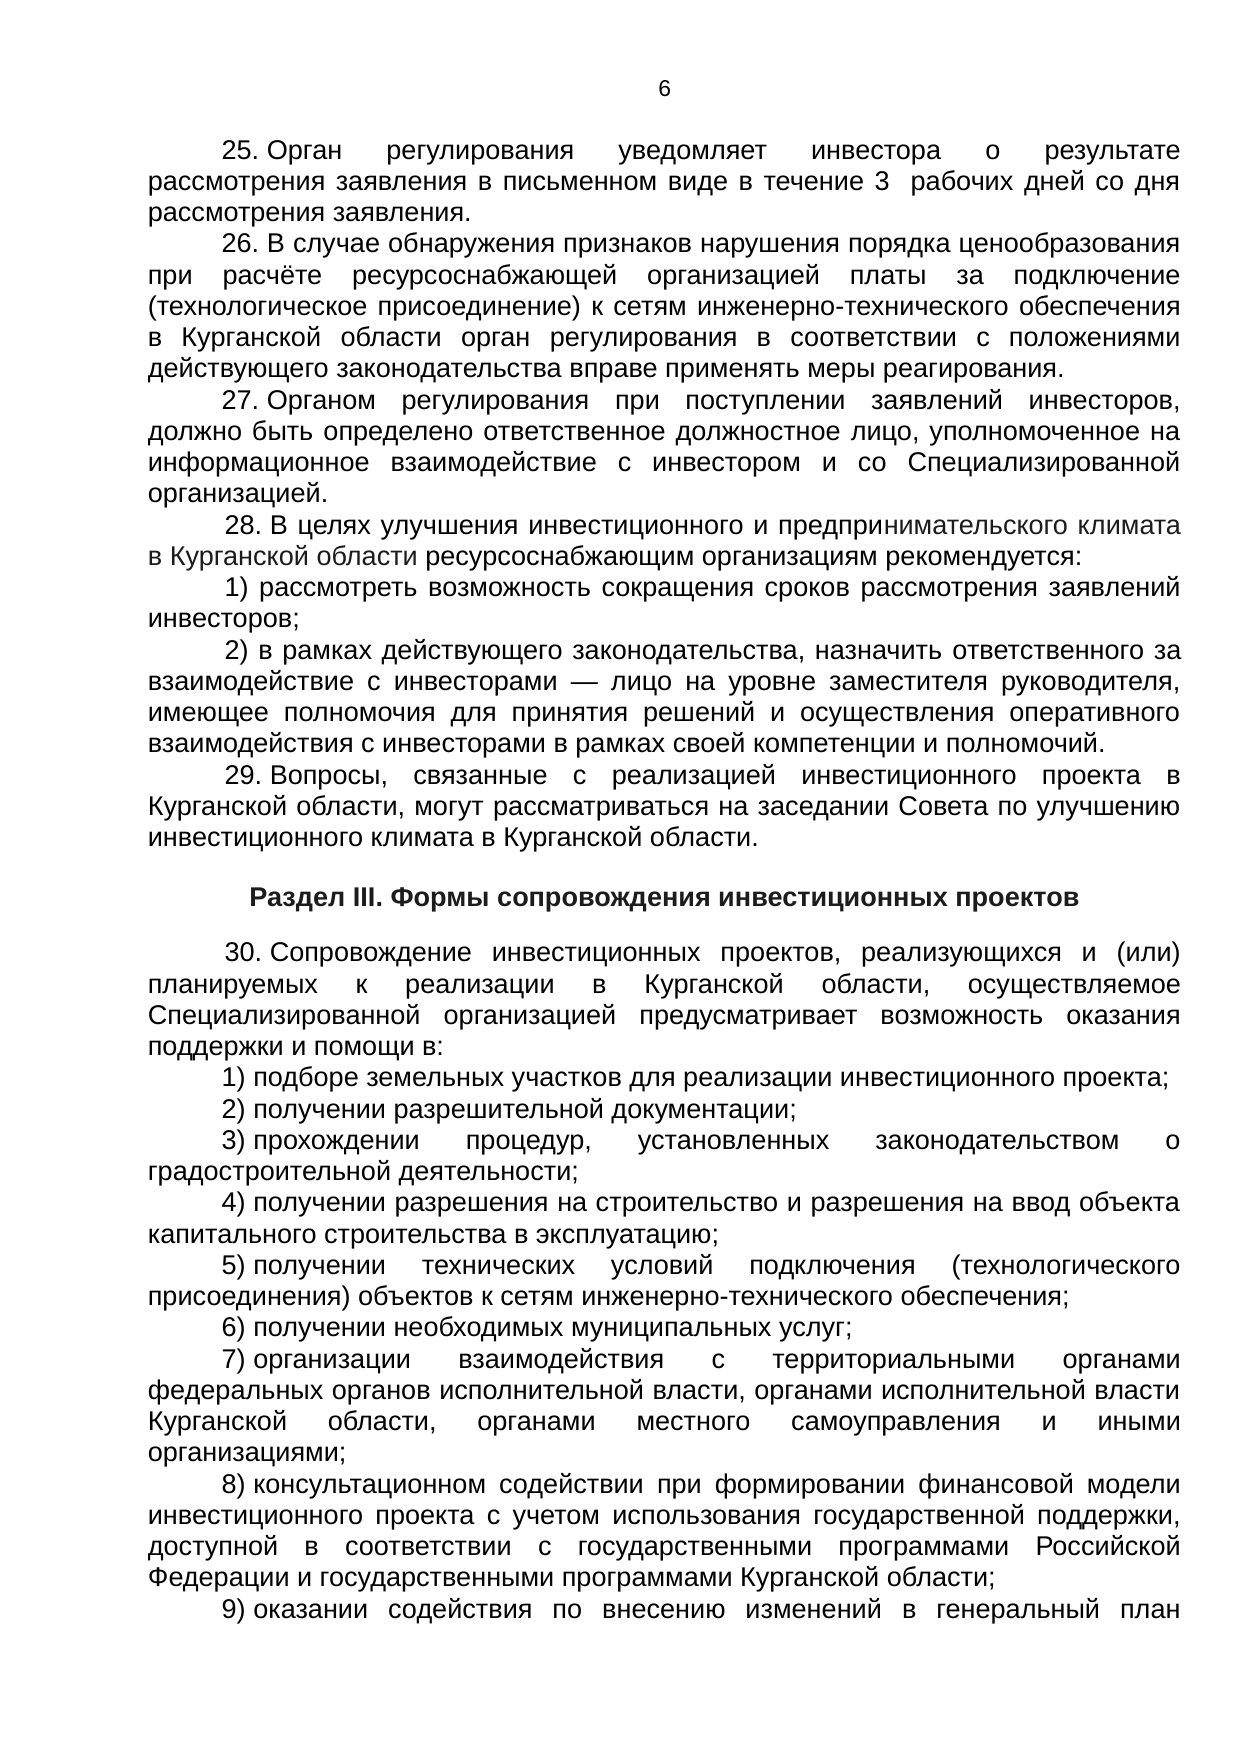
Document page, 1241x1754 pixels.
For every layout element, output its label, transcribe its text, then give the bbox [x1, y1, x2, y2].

subtitle 27. Органом регулирования при поступлении заявлений инвесторов, должно быть определено ответственное должностное лицо, уполномоченное на информационное взаимодействие с инвестором и со Специализированной организацией. [148, 384, 1181, 509]
text 1) подборе земельных участков для реализации инвестиционного проекта; [148, 1061, 1181, 1093]
text 7) организации взаимодействия с территориальными органами федеральных органов исполнительной власти, органами исполнительной власти Курганской области, органами местного самоуправления и иными организациями; [148, 1343, 1181, 1468]
text 8) консультационном содействии при формировании финансовой модели инвестиционного проекта с учетом использования государственной поддержки, доступной в соответствии с государственными программами Российской Федерации и государственными программами Курганской области; [148, 1468, 1181, 1593]
subtitle Раздел III. Формы сопровождения инвестиционных проектов [148, 881, 1181, 912]
text 4) получении разрешения на строительство и разрешения на ввод объекта капитального строительства в эксплуатацию; [148, 1186, 1181, 1249]
text 2) в рамках действующего законодательства, назначить ответственного за взаимодействие с инвесторами — лицо на уровне заместителя руководителя, имеющее полномочия для принятия решений и осуществления оперативного взаимодействия с инвесторами в рамках своей компетенции и полномочий. [148, 634, 1181, 759]
text 28. В целях улучшения инвестиционного и предпринимательского климата в Курганской области ресурсоснабжающим организациям рекомендуется: [148, 509, 1181, 571]
subtitle 29. Вопросы, связанные с реализацией инвестиционного проекта в Курганской области, могут рассматриваться на заседании Совета по улучшению инвестиционного климата в Курганской области. [148, 759, 1181, 852]
text 9) оказании содействия по внесению изменений в генеральный план [148, 1593, 1181, 1624]
text 1) рассмотреть возможность сокращения сроков рассмотрения заявлений инвесторов; [148, 571, 1181, 634]
text 25. Орган регулирования уведомляет инвестора о результате рассмотрения заявления в письменном виде в течение 3 рабочих дней со дня рассмотрения заявления. [148, 134, 1181, 227]
text 26. В случае обнаружения признаков нарушения порядка ценообразования при расчёте ресурсоснабжающей организацией платы за подключение (технологическое присоединение) к сетям инженерно-технического обеспечения в Курганской области орган регулирования в соответствии с положениями действующего законодательства вправе применять меры реагирования. [148, 227, 1181, 384]
text 5) получении технических условий подключения (технологического присоединения) объектов к сетям инженерно-технического обеспечения; [148, 1249, 1181, 1311]
subtitle 30. Сопровождение инвестиционных проектов, реализующихся и (или) планируемых к реализации в Курганской области, осуществляемое Специализированной организацией предусматривает возможность оказания поддержки и помощи в: [148, 936, 1181, 1061]
text 2) получении разрешительной документации; [148, 1093, 1181, 1124]
text 6) получении необходимых муниципальных услуг; [148, 1311, 1181, 1343]
text 3) прохождении процедур, установленных законодательством о градостроительной деятельности; [148, 1124, 1181, 1186]
